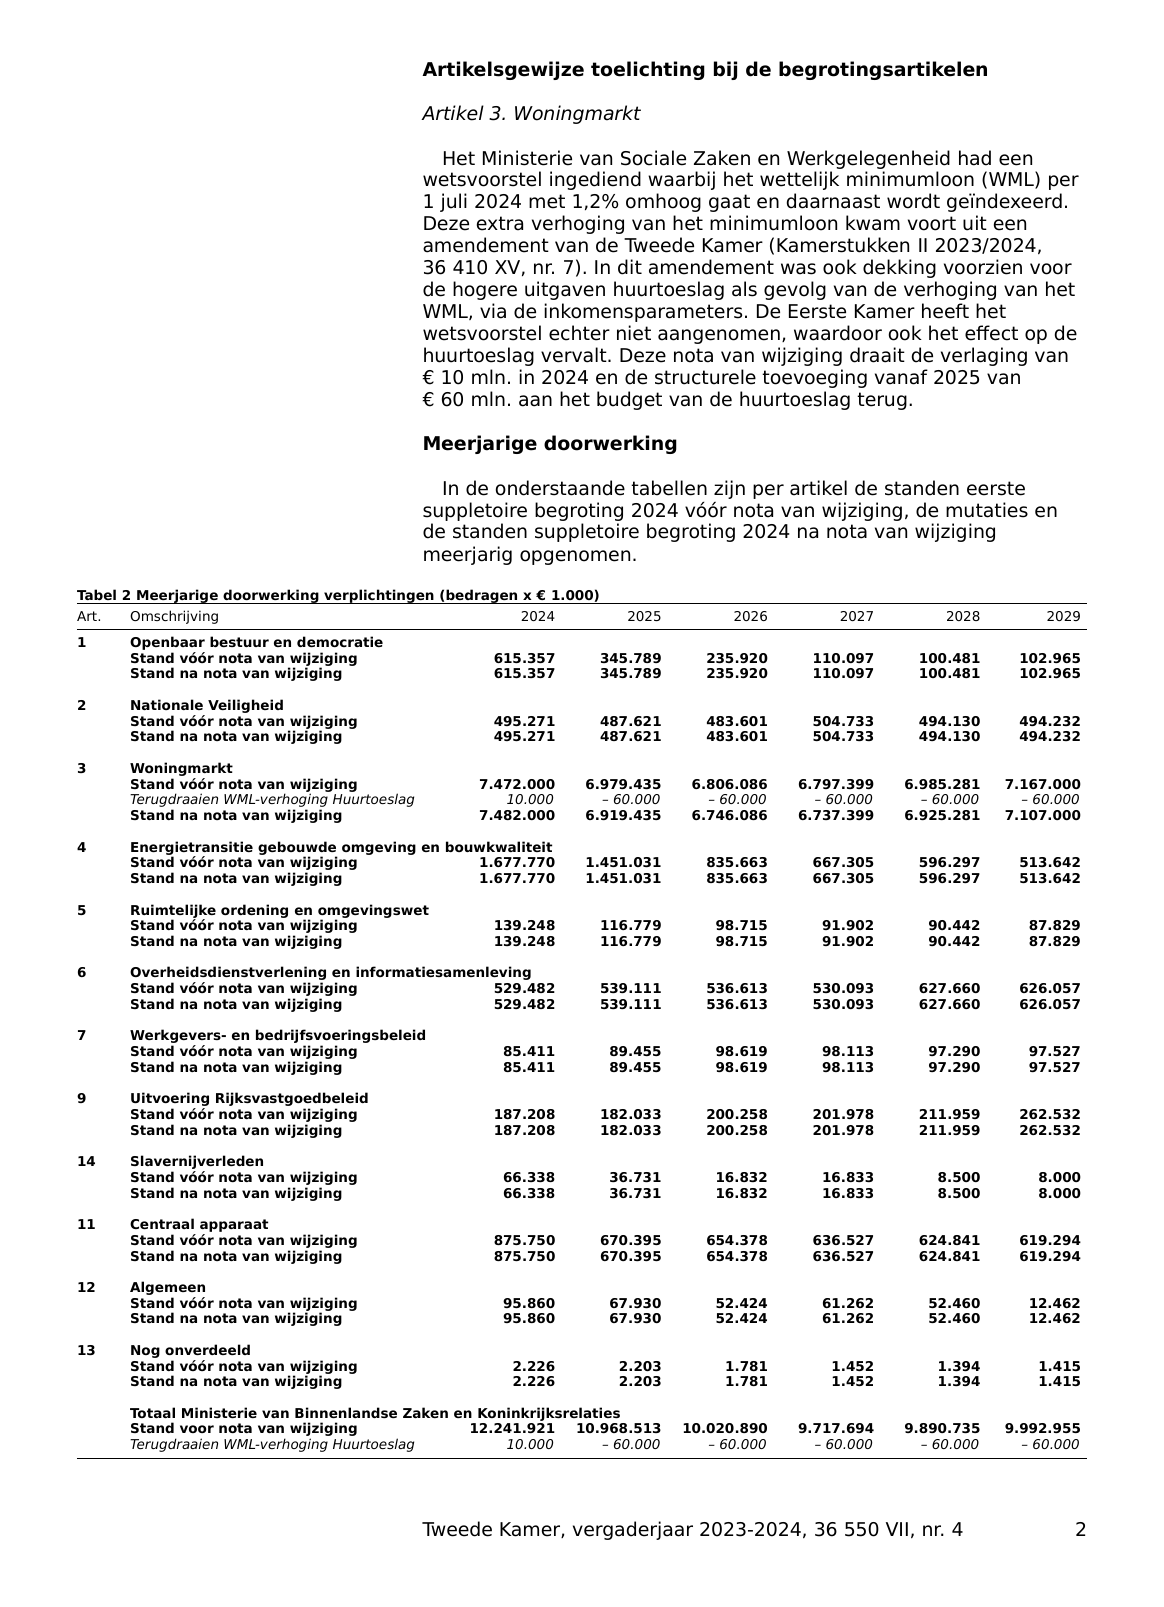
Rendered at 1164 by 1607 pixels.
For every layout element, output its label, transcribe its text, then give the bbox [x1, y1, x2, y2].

table_cell 667.305 [774, 871, 880, 887]
table_cell Energietransitie gebouwde omgeving en bouwkwaliteit [124, 839, 986, 855]
table_cell 2.203 [561, 1374, 667, 1390]
table_cell 110.097 [774, 666, 880, 682]
table_cell 7.472.000 [455, 776, 561, 792]
table_cell 13 [77, 1343, 124, 1358]
table_cell [77, 1421, 124, 1437]
table_cell [986, 682, 1087, 698]
table_cell [77, 871, 124, 887]
table_cell [455, 1201, 561, 1217]
table_cell Stand na nota van wijziging [124, 1374, 455, 1390]
table_cell 1.415 [986, 1374, 1087, 1390]
table_cell [77, 950, 124, 965]
table_cell 61.262 [774, 1311, 880, 1327]
table_cell 627.660 [880, 981, 986, 997]
table_cell [561, 1013, 667, 1028]
table_cell 487.621 [561, 729, 667, 745]
table_cell 504.733 [774, 714, 880, 729]
table_cell 619.294 [986, 1233, 1087, 1248]
table_cell 8.000 [986, 1170, 1087, 1185]
table_cell [77, 1185, 124, 1201]
table_cell 116.779 [561, 918, 667, 934]
table_cell 345.789 [561, 651, 667, 666]
table_cell 187.208 [455, 1123, 561, 1138]
table_cell [667, 887, 773, 902]
table_cell [880, 1013, 986, 1028]
table_cell [77, 682, 124, 698]
table_cell Uitvoering Rijksvastgoedbeleid [124, 1091, 986, 1107]
table_cell [880, 950, 986, 965]
table_cell [561, 887, 667, 902]
table_cell [124, 1013, 455, 1028]
table_cell 182.033 [561, 1123, 667, 1138]
table_cell 626.057 [986, 997, 1087, 1012]
table_cell 1.781 [667, 1359, 773, 1374]
table_cell 139.248 [455, 934, 561, 949]
table_cell Stand na nota van wijziging [124, 666, 455, 682]
table_cell 11 [77, 1217, 124, 1233]
table_cell [77, 1390, 124, 1406]
table_cell [455, 1138, 561, 1154]
table_cell [774, 1075, 880, 1091]
table_cell 9 [77, 1091, 124, 1107]
table_cell [77, 887, 124, 902]
table_cell 200.258 [667, 1107, 773, 1122]
subtitle Artikelsgewijze toelichting bij de begrotingsartikelen [422, 59, 1087, 81]
table_cell 596.297 [880, 871, 986, 887]
table_cell [561, 1327, 667, 1343]
table_cell 211.959 [880, 1123, 986, 1138]
table_cell 97.290 [880, 1060, 986, 1075]
subtitle Artikel 3. Woningmarkt [422, 103, 1087, 125]
table_cell [986, 887, 1087, 902]
table_cell 2.203 [561, 1359, 667, 1374]
table_cell [77, 1170, 124, 1185]
table_cell [561, 1390, 667, 1406]
text In de onderstaande tabellen zijn per artikel de standen eerste suppletoire begroting 2024 vóór nota van wijziging, de mutaties en de standen suppletoire begroting 2024 na nota van wijziging meerjarig opgenomen. [422, 477, 1087, 565]
table_cell 12.241.921 [455, 1421, 561, 1437]
table_cell 262.532 [986, 1123, 1087, 1138]
table_cell [774, 745, 880, 761]
table_cell 4 [77, 839, 124, 855]
table_cell – 60.000 [561, 1437, 667, 1457]
table_cell 6 [77, 965, 124, 981]
table_cell 2 [77, 698, 124, 713]
table_cell 98.619 [667, 1060, 773, 1075]
subtitle Meerjarige doorwerking [422, 433, 1087, 455]
table_cell 667.305 [774, 855, 880, 871]
table_cell 2027 [774, 604, 880, 629]
table_cell 539.111 [561, 997, 667, 1012]
table_cell – 60.000 [880, 792, 986, 808]
table_cell Stand vóór nota van wijziging [124, 1359, 455, 1374]
table_cell [774, 1013, 880, 1028]
table_cell 2028 [880, 604, 986, 629]
table_cell 52.460 [880, 1311, 986, 1327]
table_cell 6.979.435 [561, 776, 667, 792]
table_cell Stand na nota van wijziging [124, 1311, 455, 1327]
table_cell [124, 950, 455, 965]
table_cell 2029 [986, 604, 1087, 629]
table_cell 636.527 [774, 1233, 880, 1248]
table_cell [77, 1311, 124, 1327]
table_cell 61.262 [774, 1296, 880, 1311]
table_cell [561, 745, 667, 761]
table_cell 627.660 [880, 997, 986, 1012]
table_cell [77, 1060, 124, 1075]
table_cell 6.737.399 [774, 808, 880, 824]
table_cell [124, 887, 455, 902]
table_cell [774, 1327, 880, 1343]
table_cell 1.394 [880, 1359, 986, 1374]
table_cell 235.920 [667, 651, 773, 666]
table_cell [986, 1013, 1087, 1028]
table_cell 211.959 [880, 1107, 986, 1122]
table_cell 619.294 [986, 1248, 1087, 1264]
table_cell Stand vóór nota van wijziging [124, 651, 455, 666]
table_cell 97.290 [880, 1044, 986, 1059]
table_cell 1.415 [986, 1359, 1087, 1374]
table_cell [667, 1264, 773, 1280]
table_cell Stand na nota van wijziging [124, 934, 455, 949]
table_cell [561, 1138, 667, 1154]
table_cell [986, 1327, 1087, 1343]
table_cell [455, 1013, 561, 1028]
table_cell 36.731 [561, 1170, 667, 1185]
table_cell [561, 1201, 667, 1217]
table_cell Art. [77, 604, 124, 629]
table_cell [77, 1327, 124, 1343]
table_cell 36.731 [561, 1185, 667, 1201]
table_cell 9.717.694 [774, 1421, 880, 1437]
table_cell Omschrijving [124, 604, 455, 629]
table_cell 2024 [455, 604, 561, 629]
table_cell 596.297 [880, 855, 986, 871]
table_cell Stand vóór nota van wijziging [124, 714, 455, 729]
table_cell [667, 1075, 773, 1091]
table_cell [986, 630, 1087, 651]
table_cell [667, 950, 773, 965]
table_cell 262.532 [986, 1107, 1087, 1122]
table_cell [986, 698, 1087, 713]
table_cell 10.020.890 [667, 1421, 773, 1437]
table_cell 9.992.955 [986, 1421, 1087, 1437]
table_cell 2026 [667, 604, 773, 629]
table_cell [77, 997, 124, 1012]
table_cell [774, 950, 880, 965]
table_cell 494.232 [986, 714, 1087, 729]
table_cell – 60.000 [561, 792, 667, 808]
table_cell 6.919.435 [561, 808, 667, 824]
table_cell [77, 1233, 124, 1248]
table_cell [880, 1264, 986, 1280]
table_cell Ruimtelijke ordening en omgevingswet [124, 902, 986, 918]
table_cell [77, 776, 124, 792]
table_cell [455, 887, 561, 902]
table_cell [455, 824, 561, 839]
table_cell 89.455 [561, 1060, 667, 1075]
table_cell 116.779 [561, 934, 667, 949]
table_cell [455, 1264, 561, 1280]
table_cell – 60.000 [986, 792, 1087, 808]
table_cell Werkgevers- en bedrijfsvoeringsbeleid [124, 1028, 986, 1044]
table_cell 187.208 [455, 1107, 561, 1122]
table_cell [77, 792, 124, 808]
table_cell 513.642 [986, 855, 1087, 871]
table_cell [774, 824, 880, 839]
table_cell 6.746.086 [667, 808, 773, 824]
table_cell [124, 824, 455, 839]
table_cell Algemeen [124, 1280, 986, 1296]
table_cell [77, 1437, 124, 1457]
table_cell 98.619 [667, 1044, 773, 1059]
table_cell [77, 1044, 124, 1059]
table_cell [986, 1091, 1087, 1107]
table_cell 16.833 [774, 1170, 880, 1185]
table_cell Terugdraaien WML-verhoging Huurtoeslag [124, 792, 455, 808]
table_cell Stand vóór nota van wijziging [124, 918, 455, 934]
table_cell 6.925.281 [880, 808, 986, 824]
table_cell [880, 1201, 986, 1217]
table_cell Stand na nota van wijziging [124, 1060, 455, 1075]
table_cell 483.601 [667, 714, 773, 729]
table_cell 16.833 [774, 1185, 880, 1201]
table_cell 16.832 [667, 1185, 773, 1201]
table_cell [880, 1075, 986, 1091]
table_cell [880, 887, 986, 902]
table_cell 110.097 [774, 651, 880, 666]
text Het Ministerie van Sociale Zaken en Werkgelegenheid had een wetsvoorstel ingediend waarbij het wettelijk minimumloon (WML) per 1 juli 2024 met 1,2% omhoog gaat en daarnaast wordt geïndexeerd. Deze extra verhoging van het minimumloon kwam voort uit een amendement van de Tweede Kamer (Kamerstukken II 2023/2024, 36 410 XV, nr. 7). In dit amendement was ook dekking voorzien voor de hogere uitgaven huurtoeslag als gevolg van de verhoging van het WML, via de inkomensparameters. De Eerste Kamer heeft het wetsvoorstel echter niet aangenomen, waardoor ook het effect op de huurtoeslag vervalt. Deze nota van wijziging draait de verlaging van € 10 mln. in 2024 en de structurele toevoeging vanaf 2025 van € 60 mln. aan het budget van de huurtoeslag terug. [422, 147, 1087, 411]
table_cell 624.841 [880, 1233, 986, 1248]
table_cell 487.621 [561, 714, 667, 729]
table_cell [986, 1343, 1087, 1358]
table_header Tabel 2 Meerjarige doorwerking verplichtingen (bedragen x € 1.000) [77, 587, 1087, 603]
table_cell [77, 824, 124, 839]
table_cell [986, 824, 1087, 839]
table_cell 85.411 [455, 1044, 561, 1059]
table_cell 1.451.031 [561, 871, 667, 887]
table_cell Nog onverdeeld [124, 1343, 986, 1358]
table_cell 97.527 [986, 1044, 1087, 1059]
table_cell [986, 1406, 1087, 1421]
table_cell 1.451.031 [561, 855, 667, 871]
table_cell 8.000 [986, 1185, 1087, 1201]
table_cell 345.789 [561, 666, 667, 682]
table_cell 536.613 [667, 997, 773, 1012]
table_cell Stand na nota van wijziging [124, 1123, 455, 1138]
table_cell Overheidsdienstverlening en informatiesamenleving [124, 965, 986, 981]
table_cell [77, 1107, 124, 1122]
table_cell – 60.000 [774, 792, 880, 808]
table_cell 91.902 [774, 934, 880, 949]
table_cell [774, 682, 880, 698]
table_cell [667, 1390, 773, 1406]
table_cell [986, 1138, 1087, 1154]
table_cell Stand vóór nota van wijziging [124, 1044, 455, 1059]
table_cell Stand na nota van wijziging [124, 1185, 455, 1201]
table_cell 90.442 [880, 918, 986, 934]
table_cell 539.111 [561, 981, 667, 997]
table_cell [124, 682, 455, 698]
table_cell [77, 981, 124, 997]
table_cell 536.613 [667, 981, 773, 997]
table_cell 66.338 [455, 1185, 561, 1201]
table_cell 16.832 [667, 1170, 773, 1185]
table_cell 91.902 [774, 918, 880, 934]
table_cell 102.965 [986, 666, 1087, 682]
table_cell 7.107.000 [986, 808, 1087, 824]
table_cell 139.248 [455, 918, 561, 934]
table_cell [77, 651, 124, 666]
table_cell 200.258 [667, 1123, 773, 1138]
table_cell Stand na nota van wijziging [124, 871, 455, 887]
table_cell [986, 1217, 1087, 1233]
table_cell Terugdraaien WML-verhoging Huurtoeslag [124, 1437, 455, 1457]
table_cell 1.781 [667, 1374, 773, 1390]
table_cell 98.715 [667, 934, 773, 949]
table_cell 67.930 [561, 1311, 667, 1327]
table_cell 5 [77, 902, 124, 918]
table_cell Stand na nota van wijziging [124, 808, 455, 824]
table_cell 615.357 [455, 666, 561, 682]
table_cell 624.841 [880, 1248, 986, 1264]
table_cell 98.113 [774, 1060, 880, 1075]
table_cell 2025 [561, 604, 667, 629]
table_cell [77, 729, 124, 745]
table_cell 201.978 [774, 1107, 880, 1122]
table_cell [124, 1264, 455, 1280]
table_cell 654.378 [667, 1248, 773, 1264]
table_cell 670.395 [561, 1233, 667, 1248]
table_cell 52.460 [880, 1296, 986, 1311]
table_cell 10.000 [455, 1437, 561, 1457]
table_cell 654.378 [667, 1233, 773, 1248]
table_cell – 60.000 [986, 1437, 1087, 1457]
table_cell [986, 1264, 1087, 1280]
table_cell [124, 1201, 455, 1217]
table_cell [124, 745, 455, 761]
table_cell Nationale Veiligheid [124, 698, 986, 713]
table_cell 875.750 [455, 1233, 561, 1248]
table_cell 87.829 [986, 918, 1087, 934]
table_cell [880, 745, 986, 761]
table_cell [77, 855, 124, 871]
table_cell 14 [77, 1154, 124, 1170]
table_cell Stand vóór nota van wijziging [124, 981, 455, 997]
table_cell [986, 965, 1087, 981]
table_cell 67.930 [561, 1296, 667, 1311]
table_cell 8.500 [880, 1170, 986, 1185]
table_cell 90.442 [880, 934, 986, 949]
table_cell 494.130 [880, 729, 986, 745]
table_cell 875.750 [455, 1248, 561, 1264]
table_cell Stand vóór nota van wijziging [124, 1233, 455, 1248]
table_cell 12 [77, 1280, 124, 1296]
table_cell 100.481 [880, 651, 986, 666]
table_cell – 60.000 [667, 1437, 773, 1457]
table_cell 10.968.513 [561, 1421, 667, 1437]
table_cell [986, 745, 1087, 761]
table_cell 7.167.000 [986, 776, 1087, 792]
table_cell [455, 950, 561, 965]
table_cell [774, 1138, 880, 1154]
table_cell [880, 1327, 986, 1343]
table_cell 12.462 [986, 1311, 1087, 1327]
table_cell 530.093 [774, 981, 880, 997]
table_cell [77, 808, 124, 824]
table_cell [455, 1075, 561, 1091]
table_cell 626.057 [986, 981, 1087, 997]
table_cell 235.920 [667, 666, 773, 682]
table_cell 483.601 [667, 729, 773, 745]
table_cell 89.455 [561, 1044, 667, 1059]
table_cell Openbaar bestuur en democratie [124, 630, 986, 651]
table_cell Stand vóór nota van wijziging [124, 776, 455, 792]
table_cell [880, 682, 986, 698]
table_cell 100.481 [880, 666, 986, 682]
table_cell [455, 1327, 561, 1343]
table_cell [880, 1390, 986, 1406]
table_cell – 60.000 [774, 1437, 880, 1457]
table_cell Stand na nota van wijziging [124, 997, 455, 1012]
table_cell 495.271 [455, 729, 561, 745]
table_cell [774, 1390, 880, 1406]
table_cell 1.452 [774, 1359, 880, 1374]
table_cell [77, 1359, 124, 1374]
table_cell [667, 1327, 773, 1343]
table_cell Stand na nota van wijziging [124, 1248, 455, 1264]
table_cell Woningmarkt [124, 761, 986, 776]
table_cell [455, 1390, 561, 1406]
table_cell 52.424 [667, 1296, 773, 1311]
table_cell Stand vóór nota van wijziging [124, 1296, 455, 1311]
table_cell 98.113 [774, 1044, 880, 1059]
table_cell [986, 902, 1087, 918]
table_cell 66.338 [455, 1170, 561, 1185]
table_cell [667, 1201, 773, 1217]
table_cell 8.500 [880, 1185, 986, 1201]
table_cell 98.715 [667, 918, 773, 934]
table_cell [124, 1327, 455, 1343]
table_cell 1.452 [774, 1374, 880, 1390]
table_cell [455, 682, 561, 698]
table_cell 6.985.281 [880, 776, 986, 792]
table_cell [986, 950, 1087, 965]
table_cell [77, 1296, 124, 1311]
table_cell 615.357 [455, 651, 561, 666]
table_cell [774, 1201, 880, 1217]
table_cell Stand na nota van wijziging [124, 729, 455, 745]
table_cell 495.271 [455, 714, 561, 729]
table_cell 835.663 [667, 855, 773, 871]
table_cell – 60.000 [880, 1437, 986, 1457]
table_cell 530.093 [774, 997, 880, 1012]
table_cell 670.395 [561, 1248, 667, 1264]
table_cell 95.860 [455, 1296, 561, 1311]
table_cell [77, 1075, 124, 1091]
table_cell [77, 1123, 124, 1138]
table_cell [986, 1075, 1087, 1091]
table_cell [77, 745, 124, 761]
table_cell 504.733 [774, 729, 880, 745]
table_cell 102.965 [986, 651, 1087, 666]
table_cell Totaal Ministerie van Binnenlandse Zaken en Koninkrijksrelaties [124, 1406, 986, 1421]
table_cell [986, 761, 1087, 776]
table_cell 201.978 [774, 1123, 880, 1138]
table_cell [77, 934, 124, 949]
table_cell 52.424 [667, 1311, 773, 1327]
table_cell 529.482 [455, 997, 561, 1012]
table_cell [986, 1154, 1087, 1170]
table_cell [77, 1248, 124, 1264]
table_cell 6.806.086 [667, 776, 773, 792]
table_cell 10.000 [455, 792, 561, 808]
table_cell [561, 682, 667, 698]
table_cell 87.829 [986, 934, 1087, 949]
table_cell 513.642 [986, 871, 1087, 887]
table_cell [455, 745, 561, 761]
table_cell [77, 1406, 124, 1421]
table_cell Stand vóór nota van wijziging [124, 855, 455, 871]
table_cell [77, 918, 124, 934]
table_cell [986, 1028, 1087, 1044]
table_cell [561, 824, 667, 839]
table_cell [667, 682, 773, 698]
table_cell [124, 1075, 455, 1091]
table_cell [667, 1138, 773, 1154]
table_cell Centraal apparaat [124, 1217, 986, 1233]
table_cell [774, 887, 880, 902]
table_cell [77, 1013, 124, 1028]
table_cell Slavernijverleden [124, 1154, 986, 1170]
table_cell 7.482.000 [455, 808, 561, 824]
table_cell [667, 745, 773, 761]
table_cell [561, 1264, 667, 1280]
table_cell 494.130 [880, 714, 986, 729]
table_cell [77, 666, 124, 682]
table_cell [986, 839, 1087, 855]
table_cell [880, 824, 986, 839]
table_cell [77, 1201, 124, 1217]
table_cell 636.527 [774, 1248, 880, 1264]
table_cell 3 [77, 761, 124, 776]
table_cell 9.890.735 [880, 1421, 986, 1437]
table_cell [986, 1201, 1087, 1217]
table_cell 835.663 [667, 871, 773, 887]
table_cell 182.033 [561, 1107, 667, 1122]
table_cell 7 [77, 1028, 124, 1044]
table_cell Stand vóór nota van wijziging [124, 1107, 455, 1122]
table_cell – 60.000 [667, 792, 773, 808]
table_cell 1 [77, 630, 124, 651]
table_cell [986, 1390, 1087, 1406]
table_cell [667, 824, 773, 839]
table_cell [77, 1138, 124, 1154]
table_cell 529.482 [455, 981, 561, 997]
table_cell [561, 1075, 667, 1091]
table_cell [124, 1138, 455, 1154]
table_cell [561, 950, 667, 965]
table_cell 2.226 [455, 1359, 561, 1374]
table_cell 6.797.399 [774, 776, 880, 792]
table_cell 1.677.770 [455, 871, 561, 887]
table_cell 97.527 [986, 1060, 1087, 1075]
table_cell 1.394 [880, 1374, 986, 1390]
table_cell Stand voor nota van wijziging [124, 1421, 455, 1437]
table_cell 95.860 [455, 1311, 561, 1327]
table_cell [880, 1138, 986, 1154]
table_cell [986, 1280, 1087, 1296]
table_cell [774, 1264, 880, 1280]
table_cell 85.411 [455, 1060, 561, 1075]
table_cell 1.677.770 [455, 855, 561, 871]
table_cell [667, 1013, 773, 1028]
table_cell 2.226 [455, 1374, 561, 1390]
table_cell Stand vóór nota van wijziging [124, 1170, 455, 1185]
table_cell 494.232 [986, 729, 1087, 745]
table_cell [77, 1264, 124, 1280]
table_cell 12.462 [986, 1296, 1087, 1311]
table_cell [77, 714, 124, 729]
table_cell [77, 1374, 124, 1390]
table_cell [124, 1390, 455, 1406]
